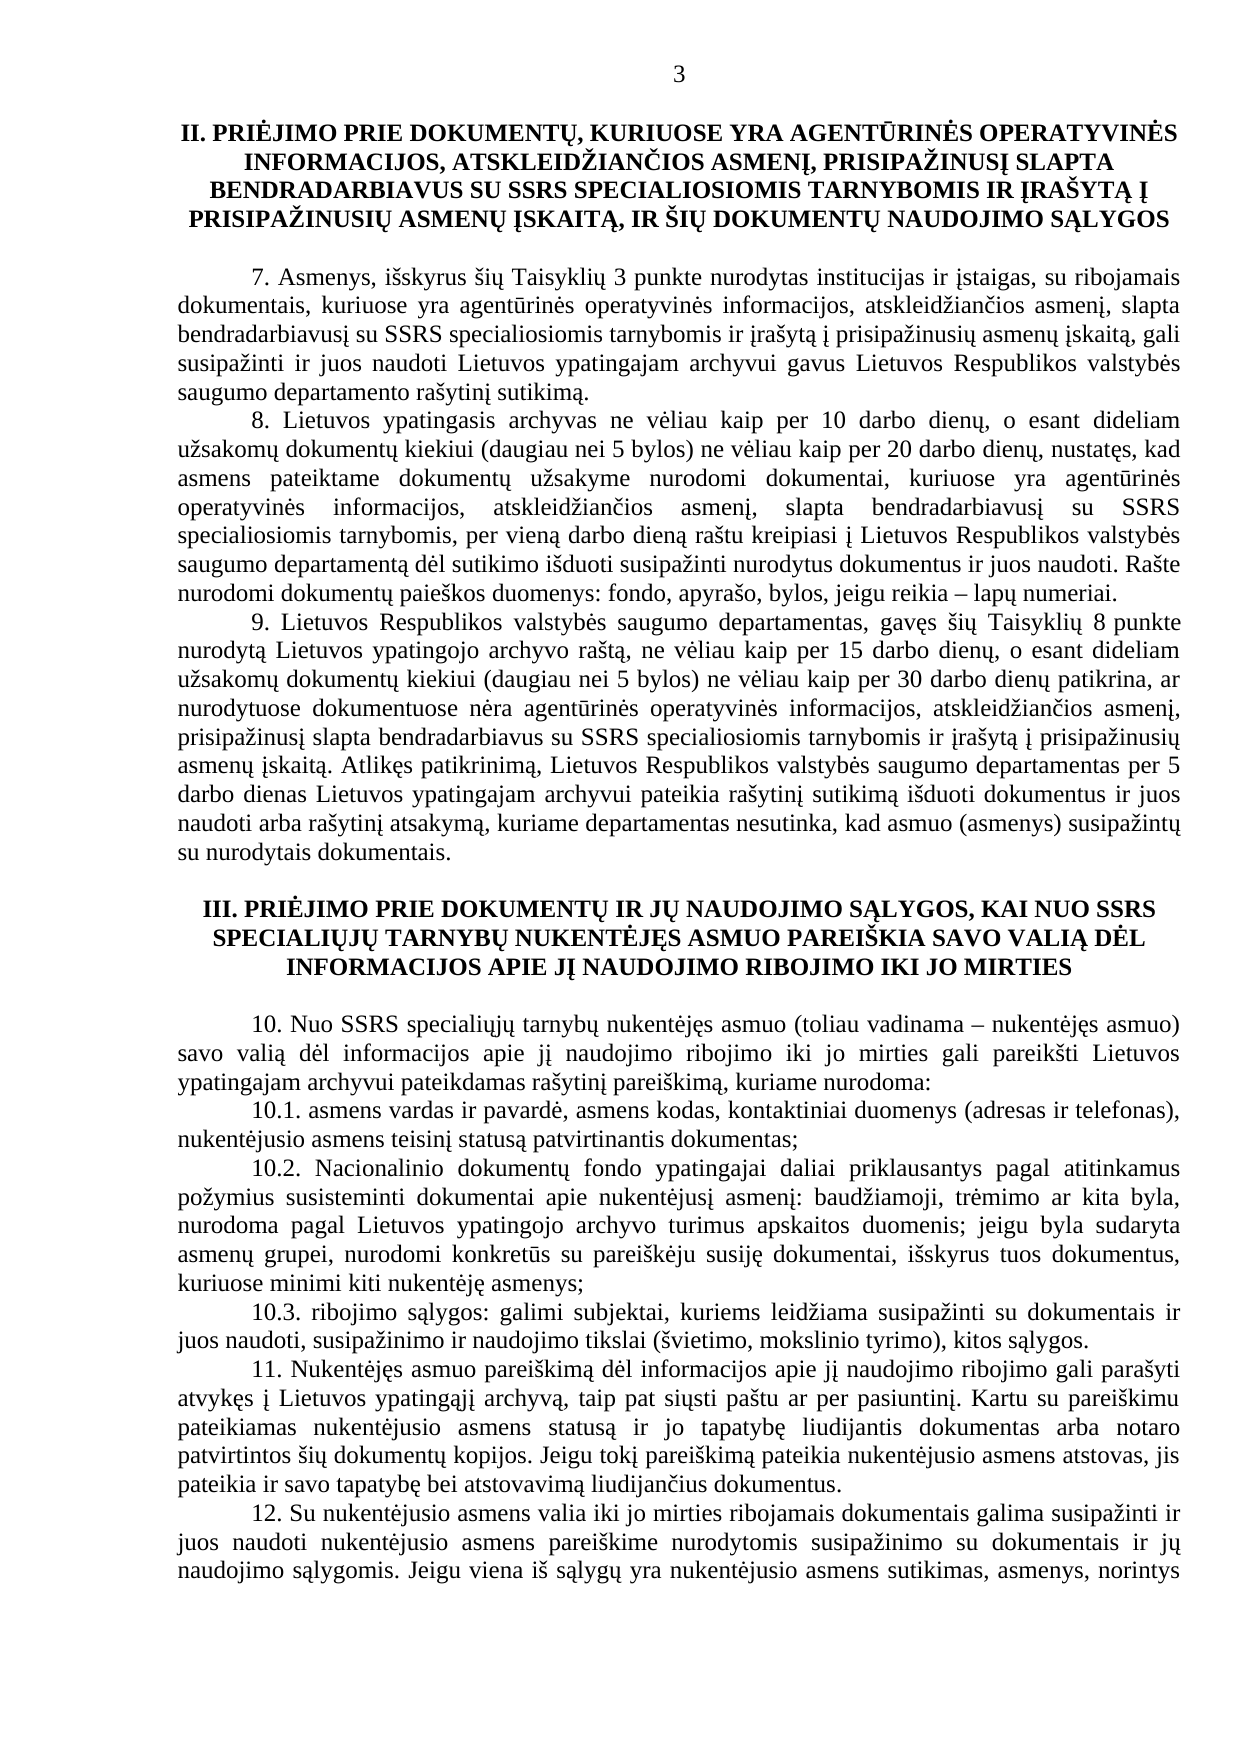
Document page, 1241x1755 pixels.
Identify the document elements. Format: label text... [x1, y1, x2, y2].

text 8. Lietuvos ypatingasis archyvas ne vėliau kaip per 10 darbo dienų, o esant dideliam užsakomų dokumentų kiekiui (daugiau nei 5 bylos) ne vėliau kaip per 20 darbo dienų, nustatęs, kad asmens pateiktame dokumentų užsakyme nurodomi dokumentai, kuriuose yra agentūrinės operatyvinės informacijos, atskleidžiančios asmenį, slapta bendradarbiavusį su SSRS specialiosiomis tarnybomis, per vieną darbo dieną raštu kreipiasi į Lietuvos Respublikos valstybės saugumo departamentą dėl sutikimo išduoti susipažinti nurodytus dokumentus ir juos naudoti. Rašte nurodomi dokumentų paieškos duomenys: fondo, apyrašo, bylos, jeigu reikia – lapų numeriai. [177, 406, 1181, 607]
text 11. Nukentėjęs asmuo pareiškimą dėl informacijos apie jį naudojimo ribojimo gali parašyti atvykęs į Lietuvos ypatingąjį archyvą, taip pat siųsti paštu ar per pasiuntinį. Kartu su pareiškimu pateikiamas nukentėjusio asmens statusą ir jo tapatybę liudijantis dokumentas arba notaro patvirtintos šių dokumentų kopijos. Jeigu tokį pareiškimą pateikia nukentėjusio asmens atstovas, jis pateikia ir savo tapatybę bei atstovavimą liudijančius dokumentus. [177, 1354, 1181, 1498]
text II. PRIĖJIMO PRIE DOKUMENTŲ, KURIUOSE YRA AGENTŪRINĖS OPERATYVINĖS INFORMACIJOS, ATSKLEIDŽIANČIOS ASMENĮ, PRISIPAŽINUSĮ SLAPTA BENDRADARBIAVUS SU SSRS SPECIALIOSIOMIS TARNYBOMIS IR ĮRAŠYTĄ Į PRISIPAŽINUSIŲ ASMENŲ ĮSKAITĄ, IR ŠIŲ DOKUMENTŲ NAUDOJIMO SĄLYGOS [177, 118, 1181, 233]
text 10.2. Nacionalinio dokumentų fondo ypatingajai daliai priklausantys pagal atitinkamus požymius susisteminti dokumentai apie nukentėjusį asmenį: baudžiamoji, trėmimo ar kita byla, nurodoma pagal Lietuvos ypatingojo archyvo turimus apskaitos duomenis; jeigu byla sudaryta asmenų grupei, nurodomi konkretūs su pareiškėju susiję dokumentai, išskyrus tuos dokumentus, kuriuose minimi kiti nukentėję asmenys; [177, 1153, 1181, 1297]
text 7. Asmenys, išskyrus šių Taisyklių 3 punkte nurodytas institucijas ir įstaigas, su ribojamais dokumentais, kuriuose yra agentūrinės operatyvinės informacijos, atskleidžiančios asmenį, slapta bendradarbiavusį su SSRS specialiosiomis tarnybomis ir įrašytą į prisipažinusių asmenų įskaitą, gali susipažinti ir juos naudoti Lietuvos ypatingajam archyvui gavus Lietuvos Respublikos valstybės saugumo departamento rašytinį sutikimą. [177, 262, 1181, 406]
text 10. Nuo SSRS specialiųjų tarnybų nukentėjęs asmuo (toliau vadinama – nukentėjęs asmuo) savo valią dėl informacijos apie jį naudojimo ribojimo iki jo mirties gali pareikšti Lietuvos ypatingajam archyvui pateikdamas rašytinį pareiškimą, kuriame nurodoma: [177, 1009, 1181, 1096]
text III. PRIĖJIMO PRIE DOKUMENTŲ IR JŲ NAUDOJIMO SĄLYGOS, KAI NUO SSRS SPECIALIŲJŲ TARNYBŲ NUKENTĖJĘS ASMUO PAREIŠKIA SAVO VALIĄ DĖL INFORMACIJOS APIE JĮ NAUDOJIMO RIBOJIMO IKI JO MIRTIES [177, 894, 1181, 981]
text 10.3. ribojimo sąlygos: galimi subjektai, kuriems leidžiama susipažinti su dokumentais ir juos naudoti, susipažinimo ir naudojimo tikslai (švietimo, mokslinio tyrimo), kitos sąlygos. [177, 1297, 1181, 1354]
text 12. Su nukentėjusio asmens valia iki jo mirties ribojamais dokumentais galima susipažinti ir juos naudoti nukentėjusio asmens pareiškime nurodytomis susipažinimo su dokumentais ir jų naudojimo sąlygomis. Jeigu viena iš sąlygų yra nukentėjusio asmens sutikimas, asmenys, norintys [177, 1498, 1181, 1584]
text 10.1. asmens vardas ir pavardė, asmens kodas, kontaktiniai duomenys (adresas ir telefonas), nukentėjusio asmens teisinį statusą patvirtinantis dokumentas; [177, 1096, 1181, 1153]
text 9. Lietuvos Respublikos valstybės saugumo departamentas, gavęs šių Taisyklių 8 punkte nurodytą Lietuvos ypatingojo archyvo raštą, ne vėliau kaip per 15 darbo dienų, o esant dideliam užsakomų dokumentų kiekiui (daugiau nei 5 bylos) ne vėliau kaip per 30 darbo dienų patikrina, ar nurodytuose dokumentuose nėra agentūrinės operatyvinės informacijos, atskleidžiančios asmenį, prisipažinusį slapta bendradarbiavus su SSRS specialiosiomis tarnybomis ir įrašytą į prisipažinusių asmenų įskaitą. Atlikęs patikrinimą, Lietuvos Respublikos valstybės saugumo departamentas per 5 darbo dienas Lietuvos ypatingajam archyvui pateikia rašytinį sutikimą išduoti dokumentus ir juos naudoti arba rašytinį atsakymą, kuriame departamentas nesutinka, kad asmuo (asmenys) susipažintų su nurodytais dokumentais. [177, 607, 1181, 866]
